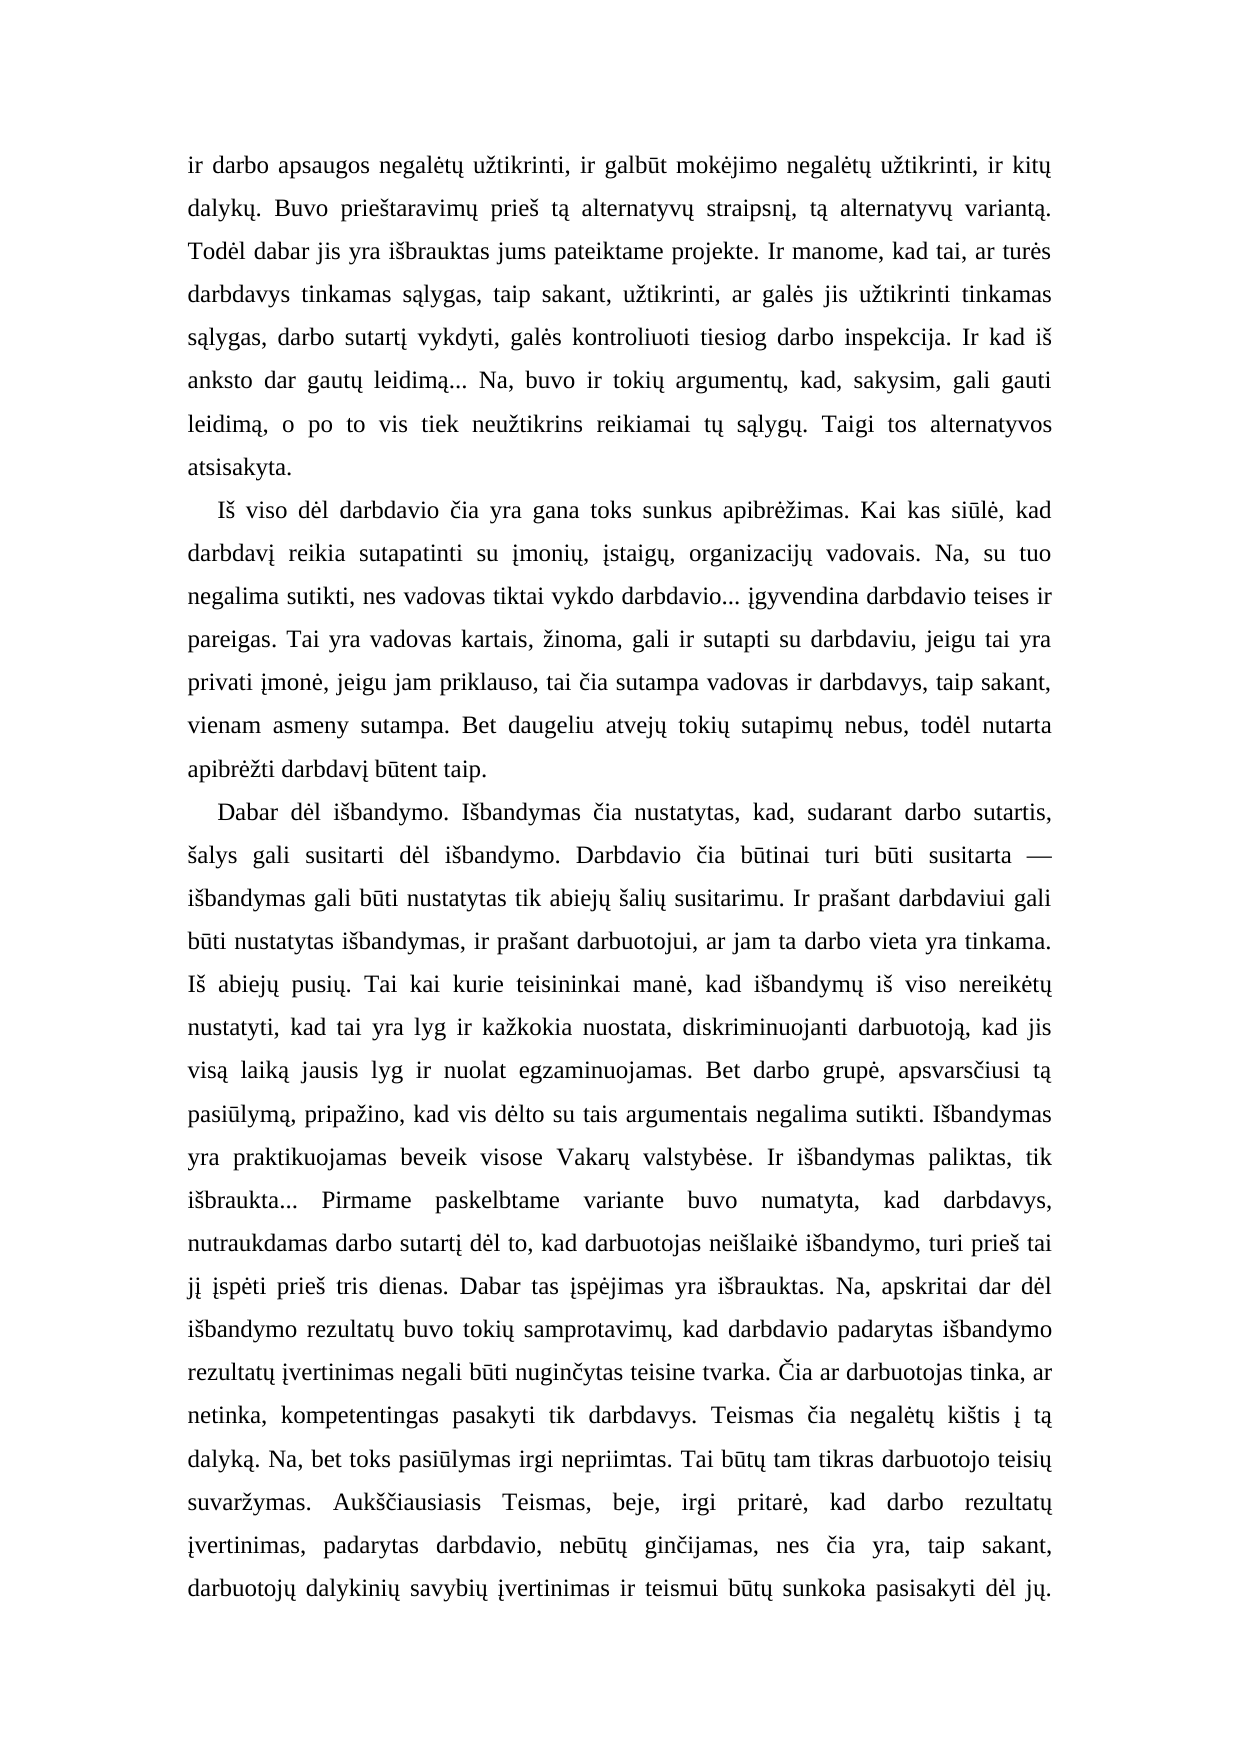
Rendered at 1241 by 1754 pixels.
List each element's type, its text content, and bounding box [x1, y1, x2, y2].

text Iš viso dėl darbdavio čia yra gana toks sunkus apibrėžimas. Kai kas siūlė, kad darbdavį reikia sutapatinti su įmonių, įstaigų, organizacijų vadovais. Na, su tuo negalima sutikti, nes vadovas tiktai vykdo darbdavio... įgyvendina darbdavio teises ir pareigas. Tai yra vadovas kartais, žinoma, gali ir sutapti su darbdaviu, jeigu tai yra privati įmonė, jeigu jam priklauso, tai čia sutampa vadovas ir darbdavys, taip sakant, vienam asmeny sutampa. Bet daugeliu atvejų tokių sutapimų nebus, todėl nutarta apibrėžti darbdavį būtent taip. [187, 495, 1053, 782]
text Dabar dėl išbandymo. Išbandymas čia nustatytas, kad, sudarant darbo sutartis, šalys gali susitarti dėl išbandymo. Darbdavio čia būtinai turi būti susitarta — išbandymas gali būti nustatytas tik abiejų šalių susitarimu. Ir prašant darbdaviui gali būti nustatytas išbandymas, ir prašant darbuotojui, ar jam ta darbo vieta yra tinkama. Iš abiejų pusių. Tai kai kurie teisininkai manė, kad išbandymų iš viso nereikėtų nustatyti, kad tai yra lyg ir kažkokia nuostata, diskriminuojanti darbuotoją, kad jis visą laiką jausis lyg ir nuolat egzaminuojamas. Bet darbo grupė, apsvarsčiusi tą pasiūlymą, pripažino, kad vis dėlto su tais argumentais negalima sutikti. Išbandymas yra praktikuojamas beveik visose Vakarų valstybėse. Ir išbandymas paliktas, tik išbraukta... Pirmame paskelbtame variante buvo numatyta, kad darbdavys, nutraukdamas darbo sutartį dėl to, kad darbuotojas neišlaikė išbandymo, turi prieš tai jį įspėti prieš tris dienas. Dabar tas įspėjimas yra išbrauktas. Na, apskritai dar dėl išbandymo rezultatų buvo tokių samprotavimų, kad darbdavio padarytas išbandymo rezultatų įvertinimas negali būti nuginčytas teisine tvarka. Čia ar darbuotojas tinka, ar netinka, kompetentingas pasakyti tik darbdavys. Teismas čia negalėtų kištis į tą dalyką. Na, bet toks pasiūlymas irgi nepriimtas. Tai būtų tam tikras darbuotojo teisių suvaržymas. Aukščiausiasis Teismas, beje, irgi pritarė, kad darbo rezultatų įvertinimas, padarytas darbdavio, nebūtų ginčijamas, nes čia yra, taip sakant, darbuotojų dalykinių savybių įvertinimas ir teismui būtų sunkoka pasisakyti dėl jų. [187, 797, 1053, 1602]
text ir darbo apsaugos negalėtų užtikrinti, ir galbūt mokėjimo negalėtų užtikrinti, ir kitų dalykų. Buvo prieštaravimų prieš tą alternatyvų straipsnį, tą alternatyvų variantą. Todėl dabar jis yra išbrauktas jums pateiktame projekte. Ir manome, kad tai, ar turės darbdavys tinkamas sąlygas, taip sakant, užtikrinti, ar galės jis užtikrinti tinkamas sąlygas, darbo sutartį vykdyti, galės kontroliuoti tiesiog darbo inspekcija. Ir kad iš anksto dar gautų leidimą... Na, buvo ir tokių argumentų, kad, sakysim, gali gauti leidimą, o po to vis tiek neužtikrins reikiamai tų sąlygų. Taigi tos alternatyvos atsisakyta. [187, 150, 1053, 481]
